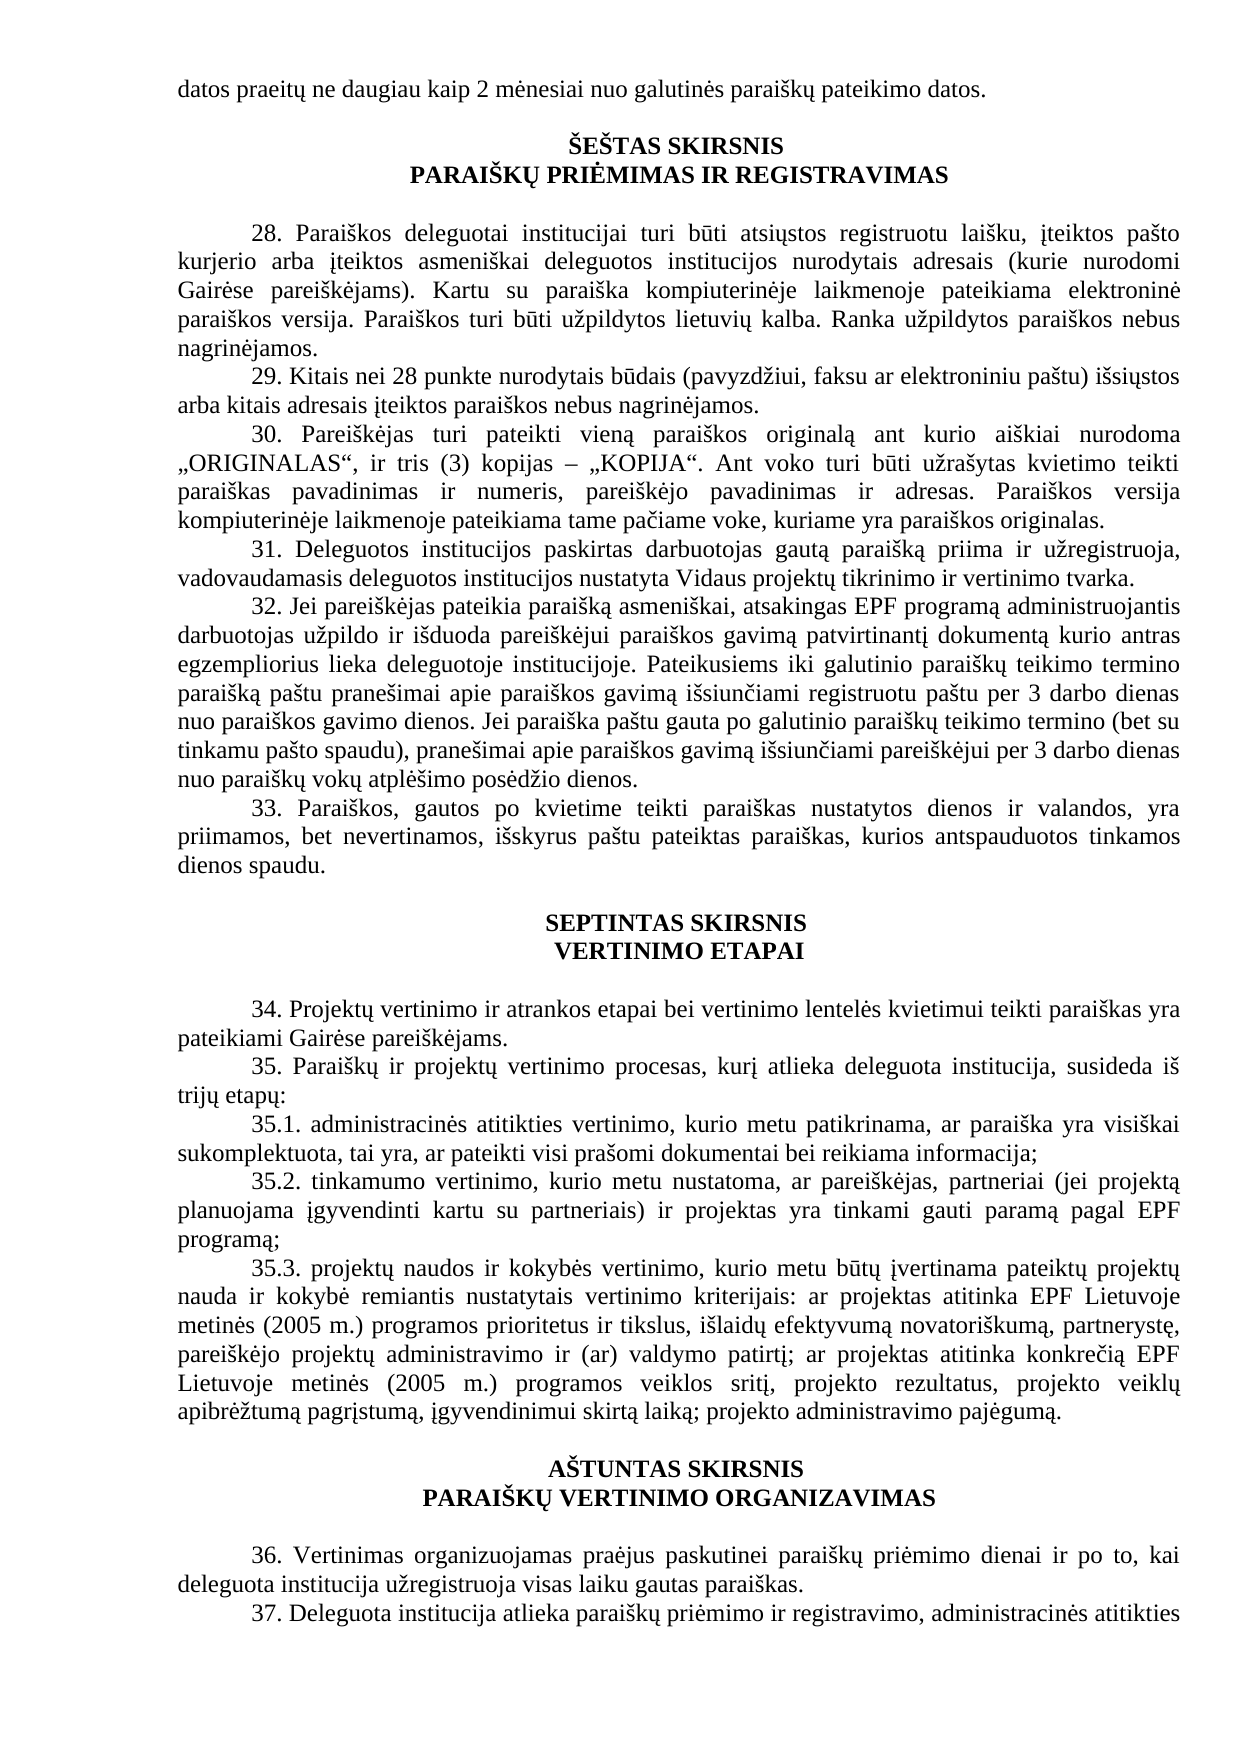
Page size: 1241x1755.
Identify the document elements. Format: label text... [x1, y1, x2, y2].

text ŠEŠTAS SKIRSNIS [177, 131, 1181, 160]
text 35.2. tinkamumo vertinimo, kurio metu nustatoma, ar pareiškėjas, partneriai (jei projektą planuojama įgyvendinti kartu su partneriais) ir projektas yra tinkami gauti paramą pagal EPF programą; [177, 1166, 1181, 1253]
text 37. Deleguota institucija atlieka paraiškų priėmimo ir registravimo, administracinės atitikties [177, 1598, 1181, 1626]
text 29. Kitais nei 28 punkte nurodytais būdais (pavyzdžiui, faksu ar elektroniniu paštu) išsiųstos arba kitais adresais įteiktos paraiškos nebus nagrinėjamos. [177, 361, 1181, 419]
text SEPTINTAS SKIRSNIS [177, 908, 1181, 936]
text 34. Projektų vertinimo ir atrankos etapai bei vertinimo lentelės kvietimui teikti paraiškas yra pateikiami Gairėse pareiškėjams. [177, 994, 1181, 1051]
text 28. Paraiškos deleguotai institucijai turi būti atsiųstos registruotu laišku, įteiktos pašto kurjerio arba įteiktos asmeniškai deleguotos institucijos nurodytais adresais (kurie nurodomi Gairėse pareiškėjams). Kartu su paraiška kompiuterinėje laikmenoje pateikiama elektroninė paraiškos versija. Paraiškos turi būti užpildytos lietuvių kalba. Ranka užpildytos paraiškos nebus nagrinėjamos. [177, 218, 1181, 361]
text 36. Vertinimas organizuojamas praėjus paskutinei paraiškų priėmimo dienai ir po to, kai deleguota institucija užregistruoja visas laiku gautas paraiškas. [177, 1540, 1181, 1598]
text PARAIŠKŲ VERTINIMO ORGANIZAVIMAS [177, 1483, 1181, 1511]
text PARAIŠKŲ PRIĖMIMAS IR REGISTRAVIMAS [177, 160, 1181, 189]
text 32. Jei pareiškėjas pateikia paraišką asmeniškai, atsakingas EPF programą administruojantis darbuotojas užpildo ir išduoda pareiškėjui paraiškos gavimą patvirtinantį dokumentą kurio antras egzempliorius lieka deleguotoje institucijoje. Pateikusiems iki galutinio paraiškų teikimo termino paraišką paštu pranešimai apie paraiškos gavimą išsiunčiami registruotu paštu per 3 darbo dienas nuo paraiškos gavimo dienos. Jei paraiška paštu gauta po galutinio paraiškų teikimo termino (bet su tinkamu pašto spaudu), pranešimai apie paraiškos gavimą išsiunčiami pareiškėjui per 3 darbo dienas nuo paraiškų vokų atplėšimo posėdžio dienos. [177, 591, 1181, 793]
text datos praeitų ne daugiau kaip 2 mėnesiai nuo galutinės paraiškų pateikimo datos. [177, 74, 1181, 103]
text VERTINIMO ETAPAI [177, 936, 1181, 965]
text 31. Deleguotos institucijos paskirtas darbuotojas gautą paraišką priima ir užregistruoja, vadovaudamasis deleguotos institucijos nustatyta Vidaus projektų tikrinimo ir vertinimo tvarka. [177, 534, 1181, 591]
text 35.3. projektų naudos ir kokybės vertinimo, kurio metu būtų įvertinama pateiktų projektų nauda ir kokybė remiantis nustatytais vertinimo kriterijais: ar projektas atitinka EPF Lietuvoje metinės (2005 m.) programos prioritetus ir tikslus, išlaidų efektyvumą novatoriškumą, partnerystę, pareiškėjo projektų administravimo ir (ar) valdymo patirtį; ar projektas atitinka konkrečią EPF Lietuvoje metinės (2005 m.) programos veiklos sritį, projekto rezultatus, projekto veiklų apibrėžtumą pagrįstumą, įgyvendinimui skirtą laiką; projekto administravimo pajėgumą. [177, 1253, 1181, 1425]
text 35.1. administracinės atitikties vertinimo, kurio metu patikrinama, ar paraiška yra visiškai sukomplektuota, tai yra, ar pateikti visi prašomi dokumentai bei reikiama informacija; [177, 1109, 1181, 1166]
text 33. Paraiškos, gautos po kvietime teikti paraiškas nustatytos dienos ir valandos, yra priimamos, bet nevertinamos, išskyrus paštu pateiktas paraiškas, kurios antspauduotos tinkamos dienos spaudu. [177, 793, 1181, 879]
text AŠTUNTAS SKIRSNIS [177, 1454, 1181, 1483]
text 35. Paraiškų ir projektų vertinimo procesas, kurį atlieka deleguota institucija, susideda iš trijų etapų: [177, 1051, 1181, 1109]
text 30. Pareiškėjas turi pateikti vieną paraiškos originalą ant kurio aiškiai nurodoma „ORIGINALAS“, ir tris (3) kopijas – „KOPIJA“. Ant voko turi būti užrašytas kvietimo teikti paraiškas pavadinimas ir numeris, pareiškėjo pavadinimas ir adresas. Paraiškos versija kompiuterinėje laikmenoje pateikiama tame pačiame voke, kuriame yra paraiškos originalas. [177, 419, 1181, 534]
